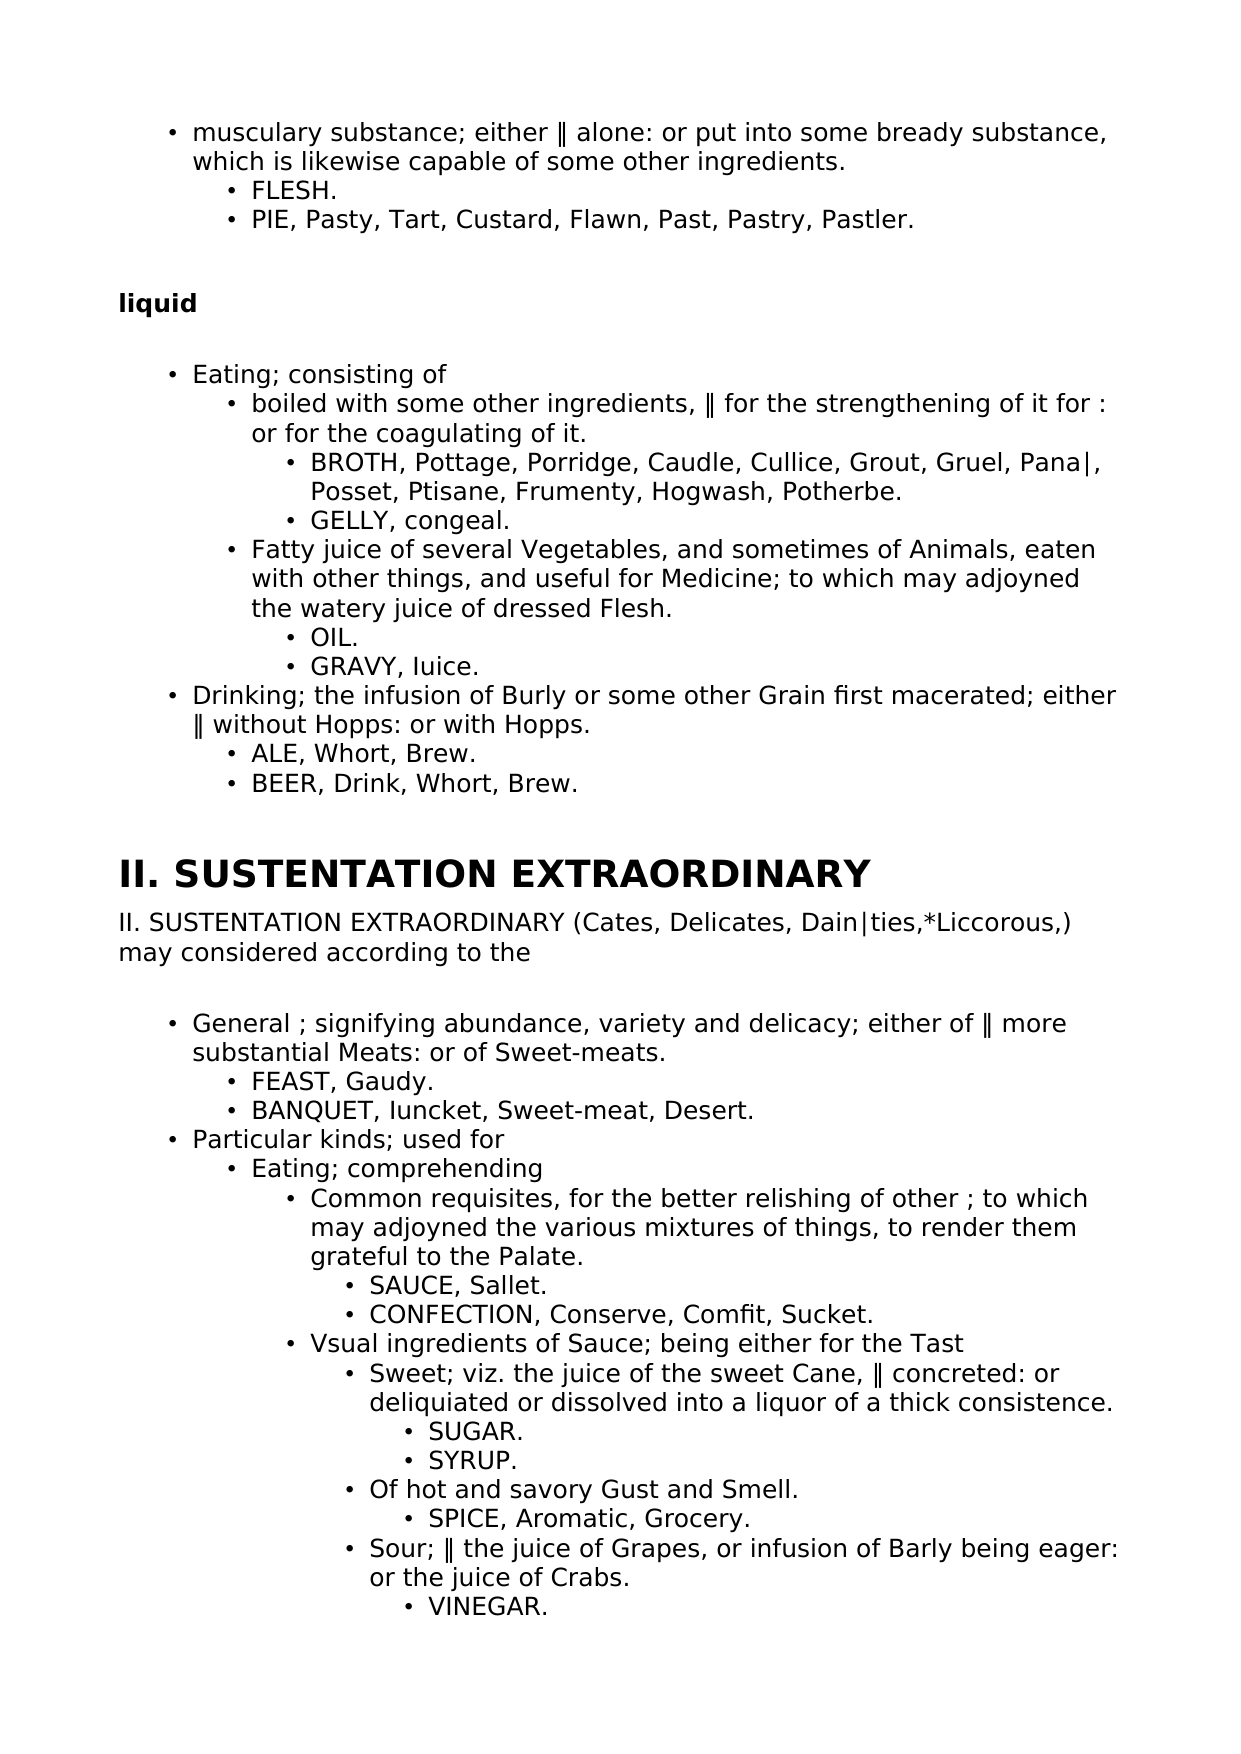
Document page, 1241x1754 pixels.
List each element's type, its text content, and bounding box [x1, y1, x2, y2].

list Vsual ingredients of Sauce; being either for the Tast [295, 1330, 1122, 1359]
list Eating; consisting of [177, 360, 1122, 389]
list Common requisites, for the better relishing of other ; to which may adjoyned the various mixtures of things, to render them grateful to the Palate. [295, 1184, 1122, 1271]
list boiled with some other ingredients, ‖ for the strengthening of it for : or for the coagulating of it. [236, 389, 1122, 448]
list BEER, Drink, Whort, Brew. [236, 769, 1122, 798]
list musculary substance; either ‖ alone: or put into some bready substance, which is likewise capable of some other ingredients. [177, 118, 1122, 176]
list GELLY, congeal. [295, 506, 1122, 535]
list Eating; comprehending [236, 1155, 1122, 1184]
subtitle liquid [118, 289, 1122, 318]
list SPICE, Aromatic, Grocery. [413, 1505, 1122, 1534]
list SUGAR. [413, 1417, 1122, 1446]
subtitle II. SUSTENTATION EXTRAORDINARY [118, 852, 1122, 896]
list Drinking; the infusion of Burly or some other Grain first macerated; either ‖ without Hopps: or with Hopps. [177, 681, 1122, 739]
list BANQUET, Iuncket, Sweet-meat, Desert. [236, 1096, 1122, 1126]
text II. SUSTENTATION EXTRAORDINARY (Cates, Delicates, Dain∣ties,*Liccorous,) may considered according to the [118, 908, 1122, 967]
list CONFECTION, Conserve, Comfit, Sucket. [354, 1301, 1122, 1330]
list PIE, Pasty, Tart, Custard, Flawn, Past, Pastry, Pastler. [236, 206, 1122, 235]
list OIL. [295, 623, 1122, 652]
list SAUCE, Sallet. [354, 1271, 1122, 1301]
list BROTH, Pottage, Porridge, Caudle, Cullice, Grout, Gruel, Pana∣, Posset, Ptisane, Frumenty, Hogwash, Potherbe. [295, 448, 1122, 506]
list GRAVY, Iuice. [295, 652, 1122, 681]
list ALE, Whort, Brew. [236, 739, 1122, 769]
list Sour; ‖ the juice of Grapes, or infusion of Barly being eager: or the juice of Crabs. [354, 1534, 1122, 1592]
list SYRUP. [413, 1446, 1122, 1476]
list Sweet; viz. the juice of the sweet Cane, ‖ concreted: or deliquiated or dissolved into a liquor of a thick consistence. [354, 1359, 1122, 1417]
list Particular kinds; used for [177, 1126, 1122, 1155]
list General ; signifying abundance, variety and delicacy; either of ‖ more substantial Meats: or of Sweet-meats. [177, 1009, 1122, 1067]
list VINEGAR. [413, 1592, 1122, 1621]
list Of hot and savory Gust and Smell. [354, 1476, 1122, 1505]
list FEAST, Gaudy. [236, 1067, 1122, 1096]
list FLESH. [236, 176, 1122, 206]
list Fatty juice of several Vegetables, and sometimes of Animals, eaten with other things, and useful for Medicine; to which may adjoyned the watery juice of dressed Flesh. [236, 535, 1122, 623]
